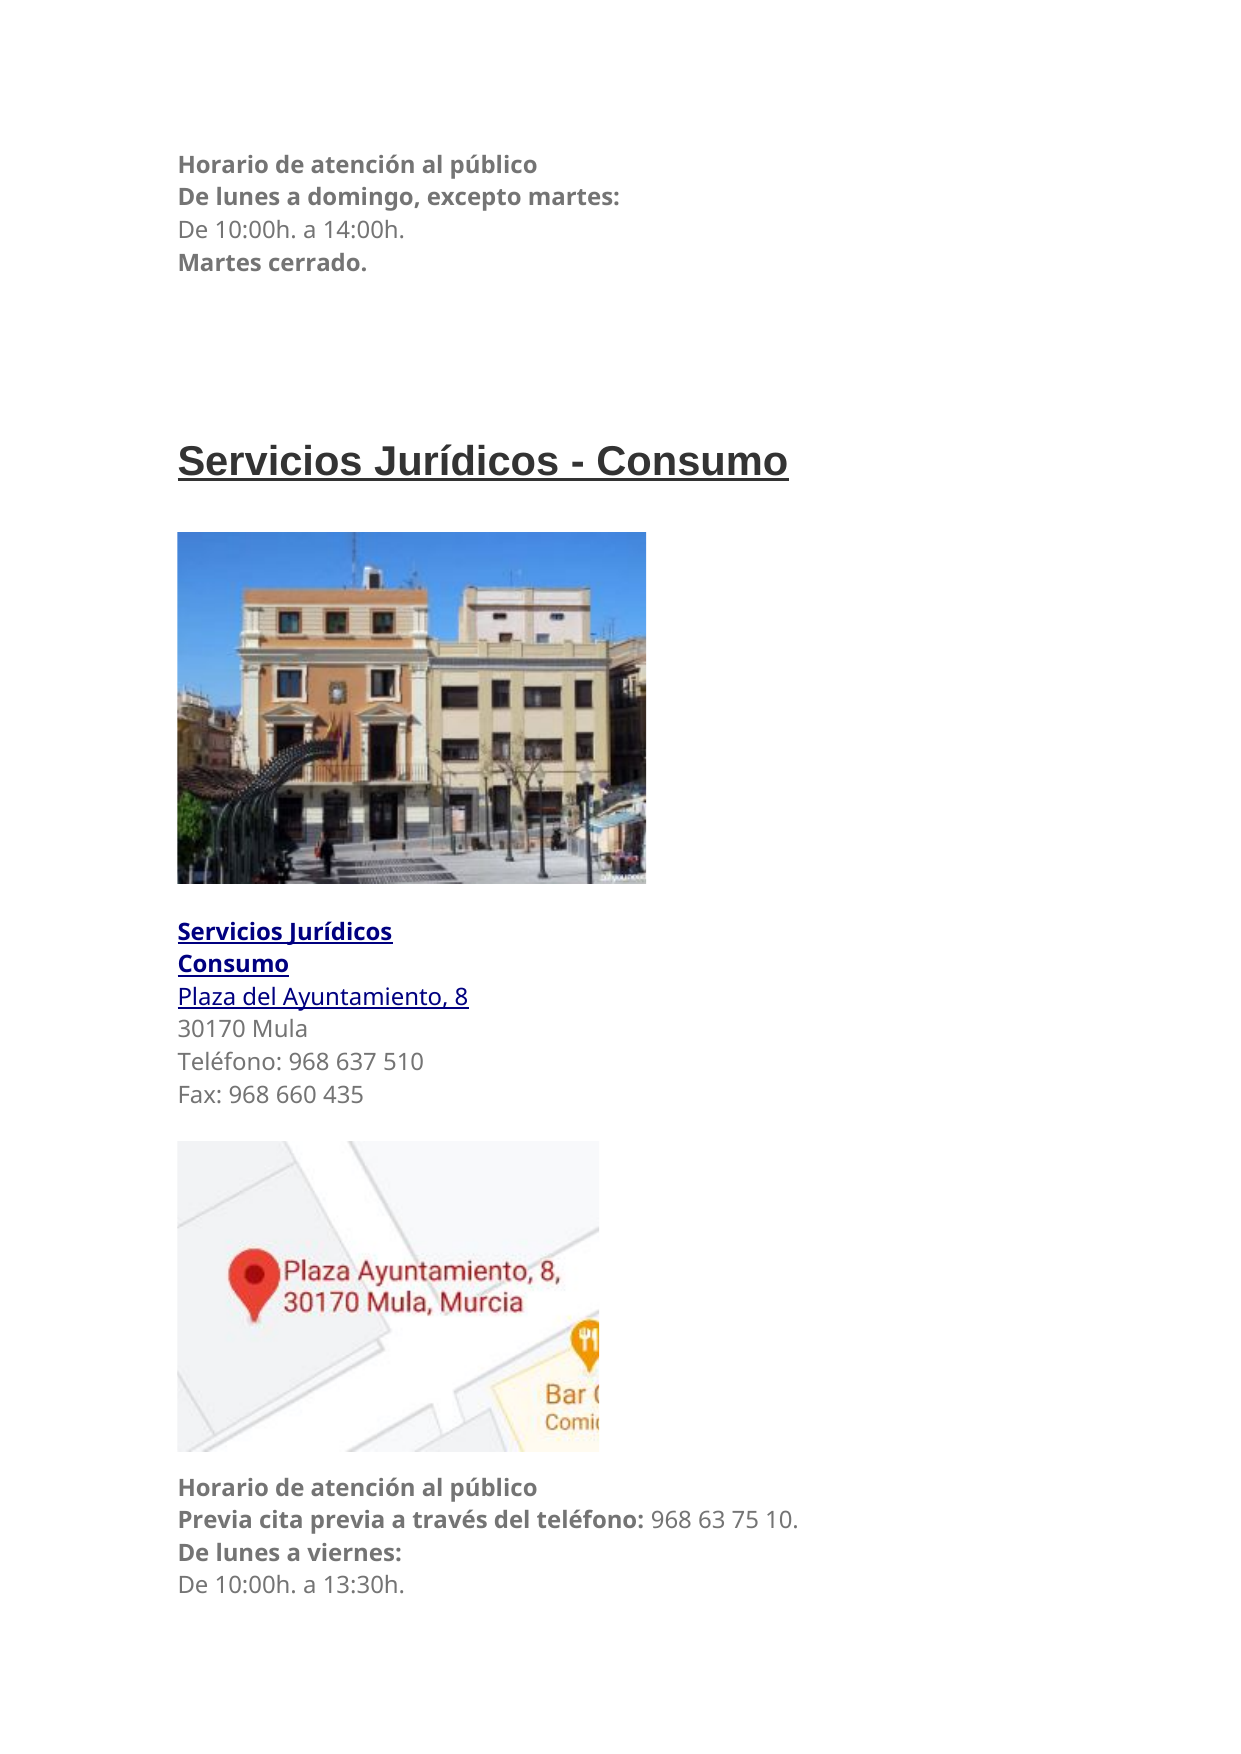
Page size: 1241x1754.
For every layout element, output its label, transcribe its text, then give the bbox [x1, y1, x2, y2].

text Horario de atención al público De lunes a domingo, excepto martes: De 10:00h. a 14:00h. Martes cerrado. [177, 148, 1063, 278]
text Servicios Jurídicos Consumo Plaza del Ayuntamiento, 8 30170 Mula Teléfono: 968 637 510 Fax: 968 660 435 [177, 914, 1063, 1110]
subtitle Servicios Jurídicos - Consumo [177, 402, 1063, 485]
text Horario de atención al público Previa cita previa a través del teléfono: 968 63 75 10. De lunes a viernes: De 10:00h. a 13:30h. [177, 1470, 1063, 1601]
